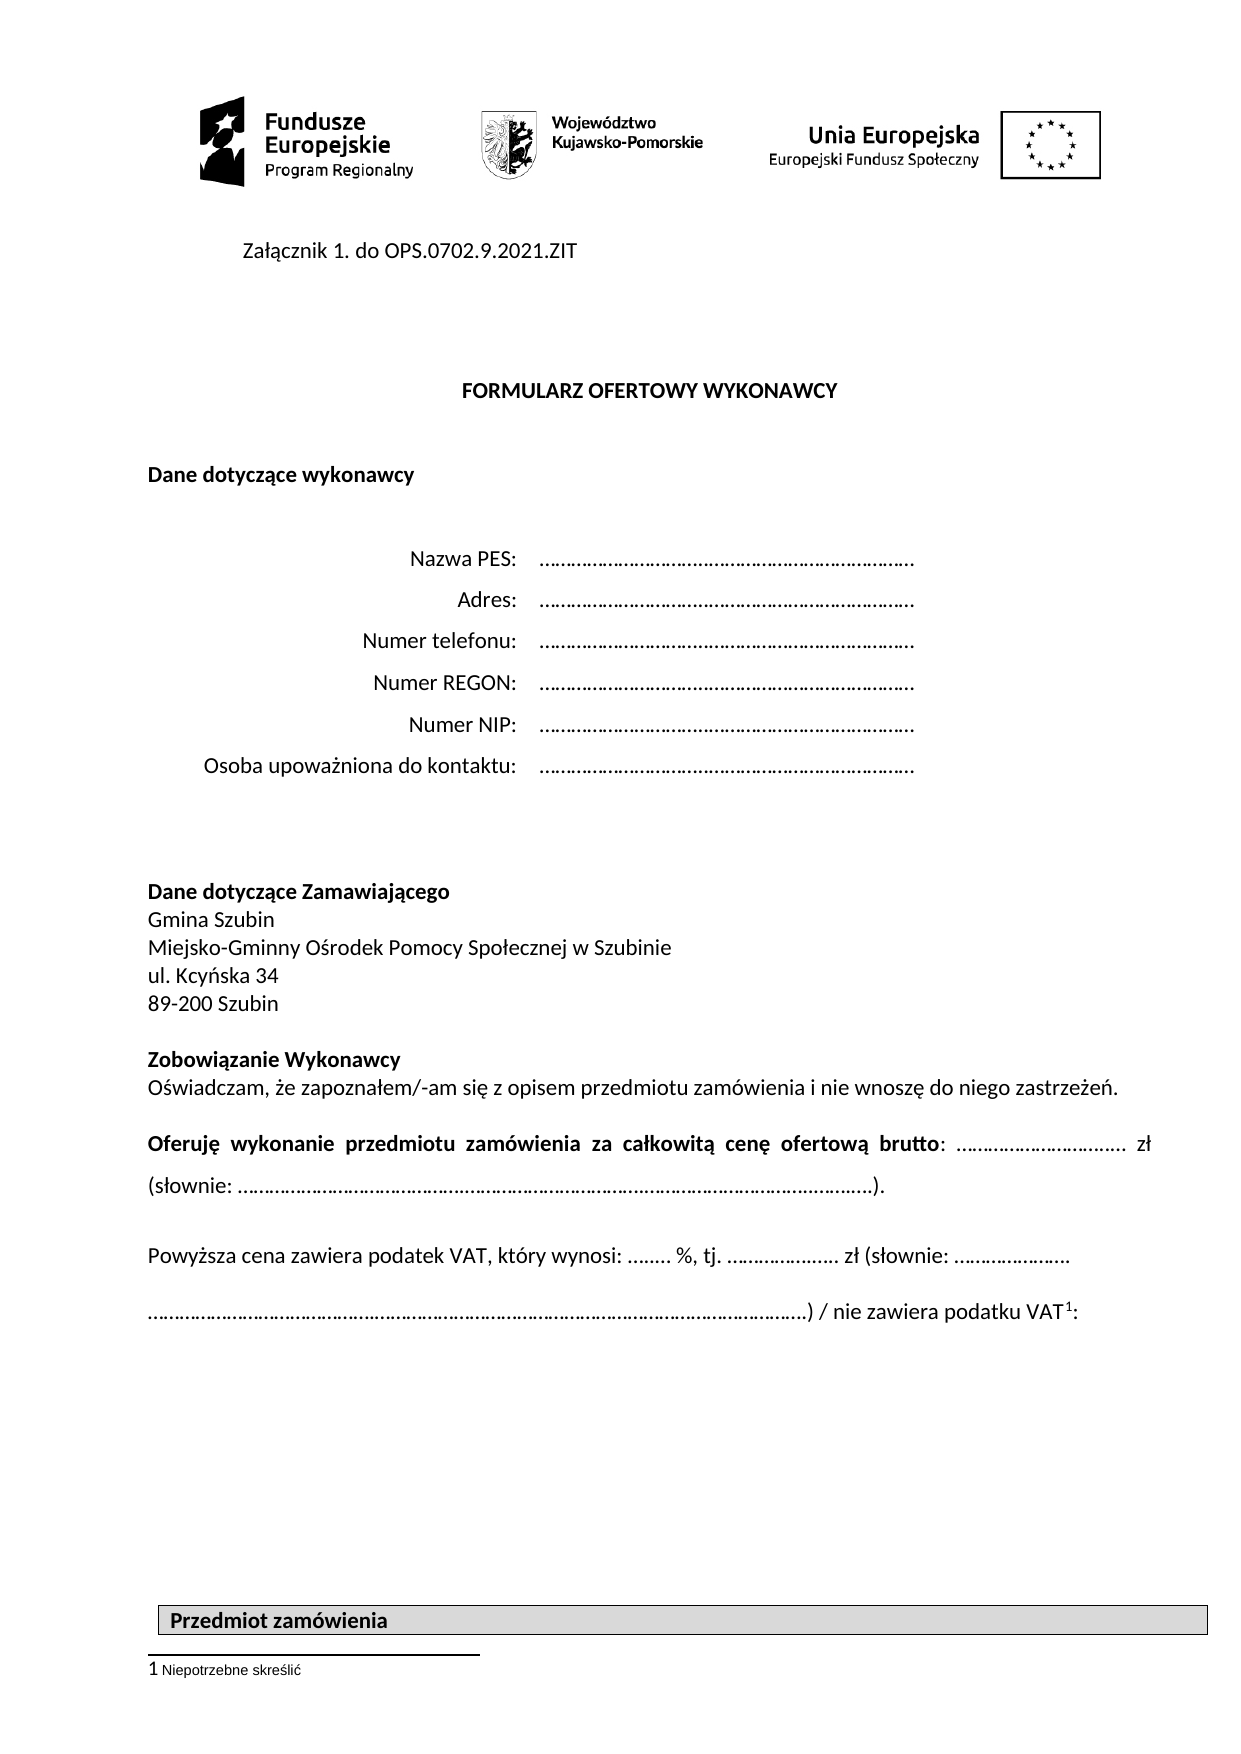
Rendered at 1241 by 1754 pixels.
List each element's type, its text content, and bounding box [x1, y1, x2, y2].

text FORMULARZ OFERTOWY WYKONAWCY [148, 376, 1152, 404]
table_cell Adres: [148, 585, 528, 627]
text Miejsko-Gminny Ośrodek Pomocy Społecznej w Szubinie [148, 933, 1152, 961]
table_cell Numer telefonu: [148, 627, 528, 668]
table_cell …………………………..………………………………… …………………………..………………………………… …………………………..………………………………… [528, 668, 1092, 877]
text ul. Kcyńska 34 [148, 961, 1152, 989]
text Oświadczam, że zapoznałem/-am się z opisem przedmiotu zamówienia i nie wnoszę do niego zastrzeżeń. [148, 1073, 1152, 1101]
table_cell Numer REGON: Numer NIP: Osoba upoważniona do kontaktu: [148, 668, 528, 877]
table_cell …………………………..………………………………… [528, 627, 1092, 668]
text Dane dotyczące wykonawcy [148, 460, 1152, 488]
text …………………………………….……………………………………………………………………….) / nie zawiera podatku VAT: [148, 1297, 1152, 1325]
text Gmina Szubin [148, 905, 1152, 933]
text Powyższa cena zawiera podatek VAT, który wynosi: …..… %, tj. …………….….. zł (słownie: …………………. [148, 1241, 1152, 1269]
table_header Przedmiot zamówienia [159, 1606, 1207, 1634]
text Zobowiązanie Wykonawcy [148, 1045, 1152, 1073]
text 89-200 Szubin [148, 989, 1152, 1017]
table_header Nazwa PES: [148, 544, 528, 585]
text Załącznik 1. do OPS.0702.9.2021.ZIT [148, 236, 1152, 264]
table_cell …………………………..………………………………… [528, 585, 1092, 627]
text Niepotrzebne skreślić [148, 1655, 1152, 1680]
text Dane dotyczące Zamawiającego [148, 877, 1152, 905]
text Oferuję wykonanie przedmiotu zamówienia za całkowitą cenę ofertową brutto: ………………………..… zł (słownie: …………………………………….…………………………….…………………………..…….….). [148, 1129, 1152, 1199]
table_header …………………………..………………………………… [528, 544, 1092, 585]
